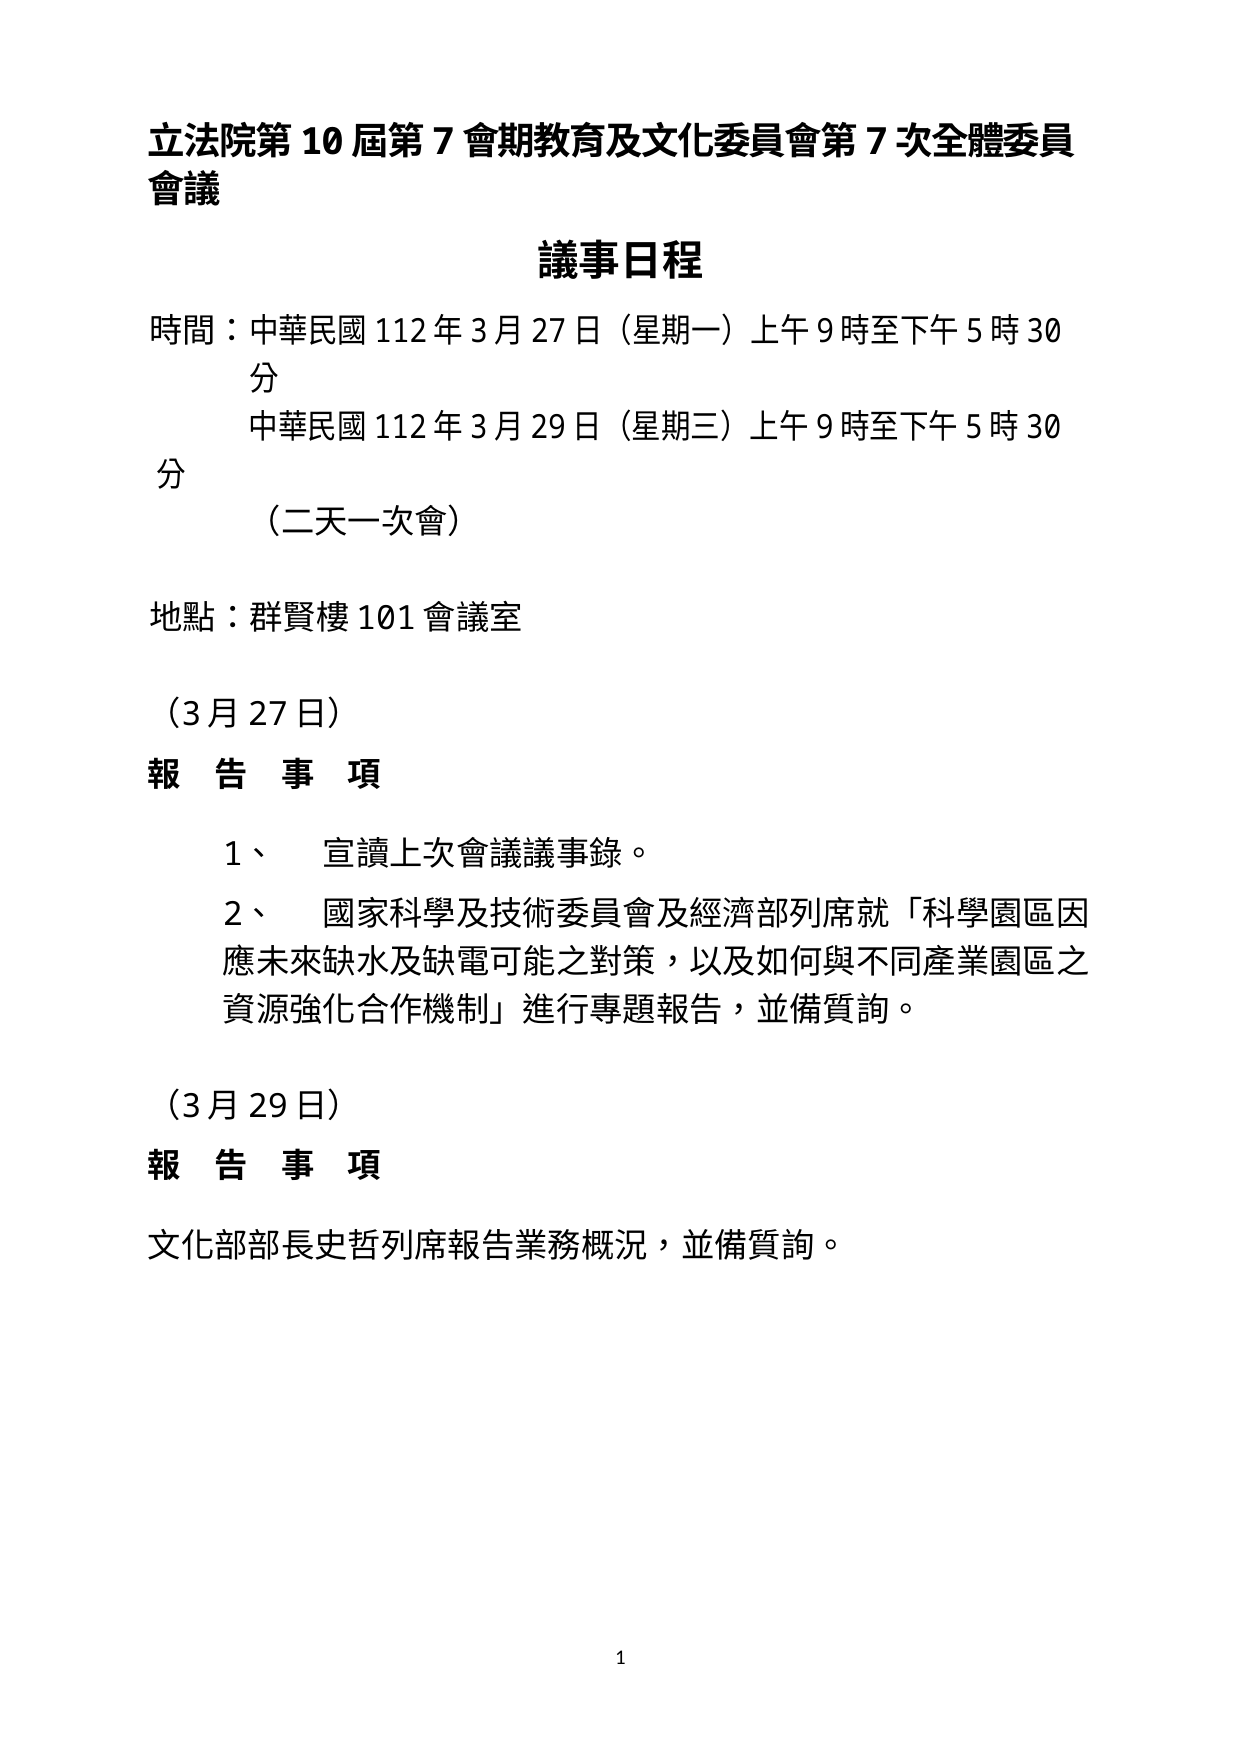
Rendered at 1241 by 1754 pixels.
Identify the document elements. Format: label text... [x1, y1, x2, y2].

text 立法院第10屆第7會期教育及文化委員會第7次全體委員會議 [148, 116, 1092, 212]
text 時間：中華民國112年3月27日（星期一）上午9時至下午5時30分 [149, 304, 1092, 400]
text 地點：群賢樓101會議室 [149, 591, 1092, 639]
text 中華民國112年3月29日（星期三）上午9時至下午5時30分 [156, 400, 1092, 496]
text （3月29日） [148, 1079, 1092, 1127]
text 報 告 事 項 [148, 1139, 1092, 1187]
text 議事日程 [148, 237, 1092, 285]
list 國家科學及技術委員會及經濟部列席就「科學園區因應未來缺水及缺電可能之對策，以及如何與不同產業園區之資源強化合作機制」進行專題報告，並備質詢。 [223, 887, 1092, 1031]
list 宣讀上次會議議事錄。 [223, 827, 1092, 875]
text （二天一次會） [248, 496, 1092, 543]
text 文化部部長史哲列席報告業務概況，並備質詢。 [148, 1218, 1092, 1267]
text （3月27日） [148, 687, 1092, 735]
text 報 告 事 項 [148, 748, 1092, 796]
